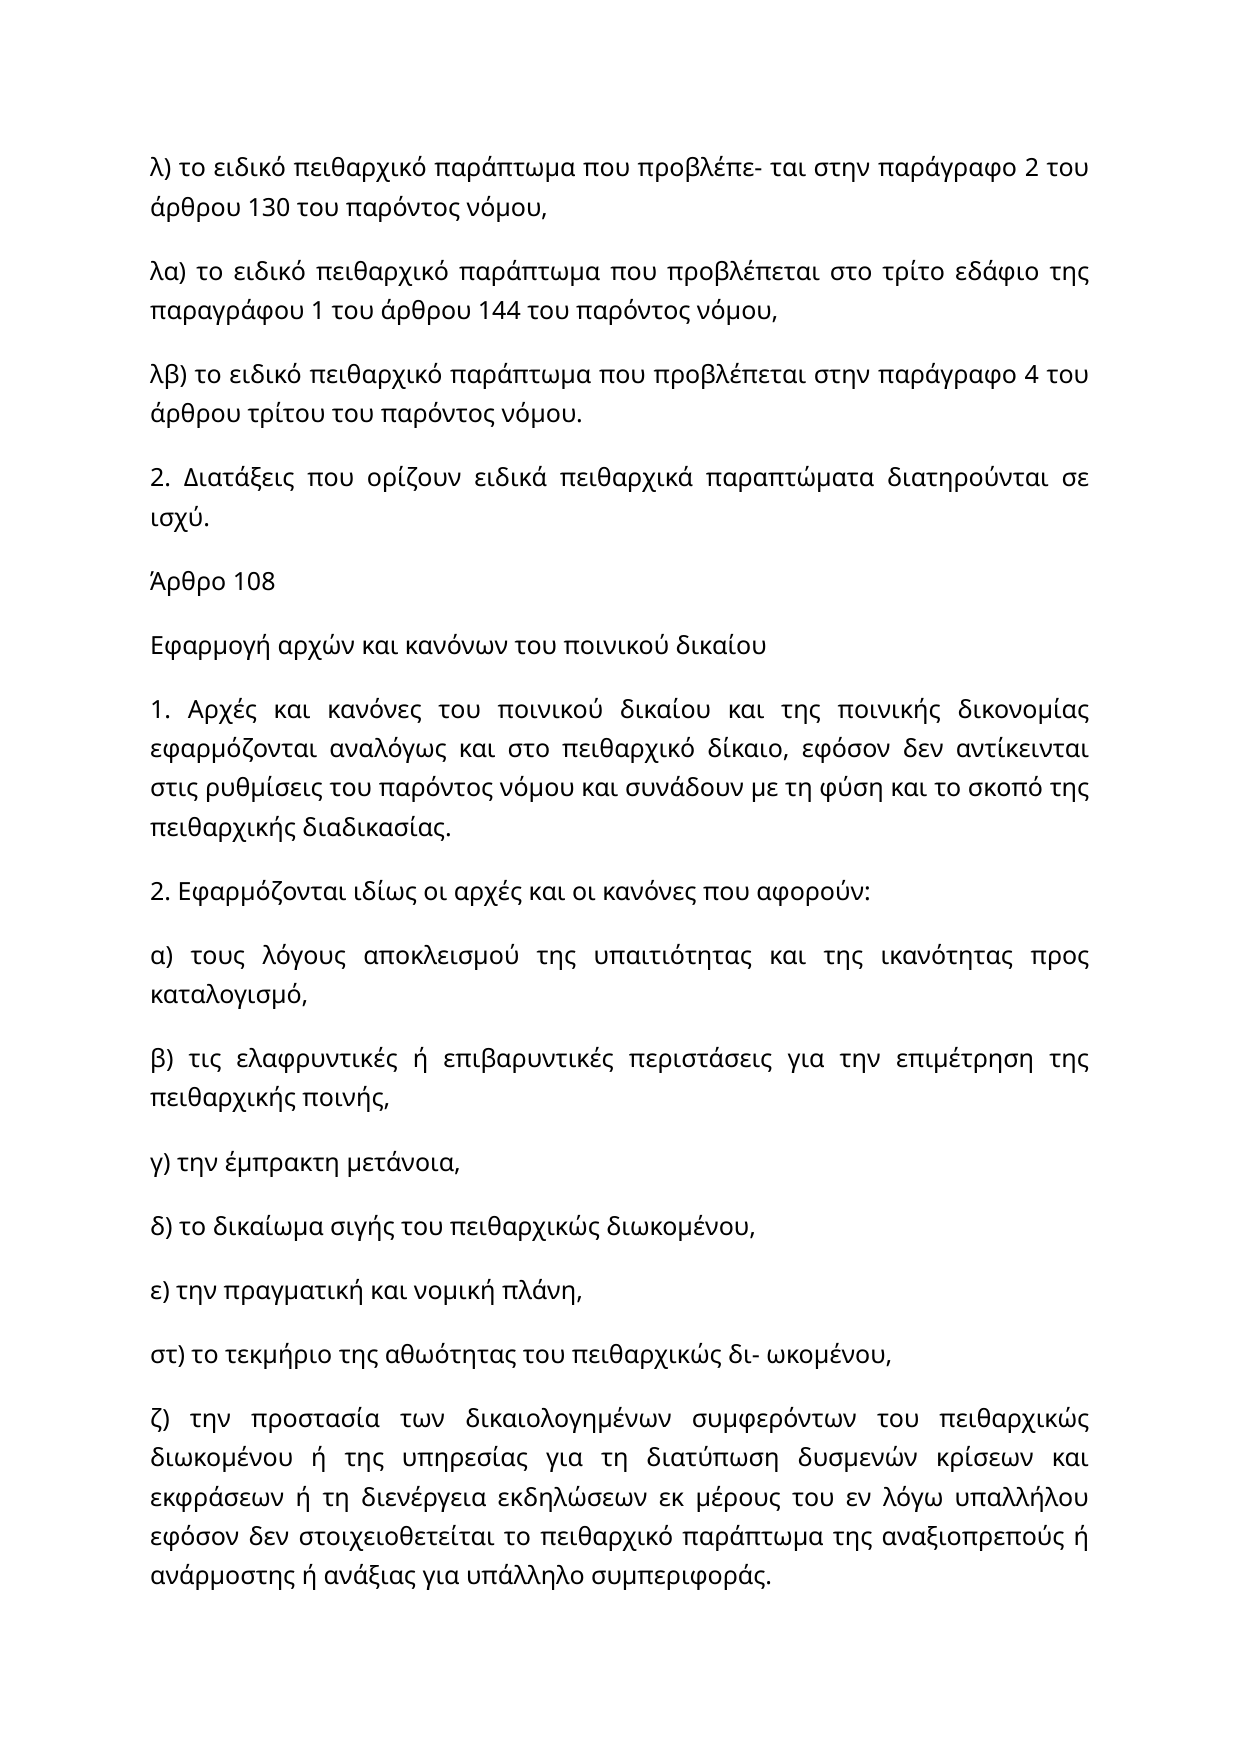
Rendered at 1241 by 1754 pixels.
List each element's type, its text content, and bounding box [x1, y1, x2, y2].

text 2. Διατάξεις που ορίζουν ειδικά πειθαρχικά παραπτώματα διατηρούνται σε ισχύ. [150, 460, 1090, 533]
text 2. Εφαρμόζονται ιδίως οι αρχές και οι κανόνες που αφορούν: [150, 873, 1090, 907]
text λα) το ειδικό πειθαρχικό παράπτωμα που προβλέπεται στο τρίτο εδάφιο της παραγράφου 1 του άρθρου 144 του παρόντος νόμου, [150, 253, 1090, 327]
text Εφαρμογή αρχών και κανόνων του ποινικού δικαίου [150, 627, 1090, 662]
text δ) το δικαίωμα σιγής του πειθαρχικώς διωκομένου, [150, 1208, 1090, 1242]
text λ) το ειδικό πειθαρχικό παράπτωμα που προβλέπε- ται στην παράγραφο 2 του άρθρου 130 του παρόντος νόμου, [150, 150, 1090, 223]
text ε) την πραγματική και νομική πλάνη, [150, 1272, 1090, 1307]
text α) τους λόγους αποκλεισμού της υπαιτιότητας και της ικανότητας προς καταλογισμό, [150, 937, 1090, 1011]
text 1. Αρχές και κανόνες του ποινικού δικαίου και της ποινικής δικονομίας εφαρμόζονται αναλόγως και στο πειθαρχικό δίκαιο, εφόσον δεν αντίκεινται στις ρυθμίσεις του παρόντος νόμου και συνάδουν με τη φύση και το σκοπό της πειθαρχικής διαδικασίας. [150, 692, 1090, 843]
text γ) την έμπρακτη μετάνοια, [150, 1144, 1090, 1178]
text στ) το τεκμήριο της αθωότητας του πειθαρχικώς δι- ωκομένου, [150, 1337, 1090, 1371]
text λβ) το ειδικό πειθαρχικό παράπτωμα που προβλέπεται στην παράγραφο 4 του άρθρου τρίτου του παρόντος νόμου. [150, 357, 1090, 430]
text ζ) την προστασία των δικαιολογημένων συμφερόντων του πειθαρχικώς διωκομένου ή της υπηρεσίας για τη διατύπωση δυσμενών κρίσεων και εκφράσεων ή τη διενέργεια εκδηλώσεων εκ μέρους του εν λόγω υπαλλήλου εφόσον δεν στοιχειοθετείται το πειθαρχικό παράπτωμα της αναξιοπρεπούς ή ανάρμοστης ή ανάξιας για υπάλληλο συμπεριφοράς. [150, 1401, 1090, 1592]
text Άρθρο 108 [150, 563, 1090, 597]
text β) τις ελαφρυντικές ή επιβαρυντικές περιστάσεις για την επιμέτρηση της πειθαρχικής ποινής, [150, 1041, 1090, 1114]
